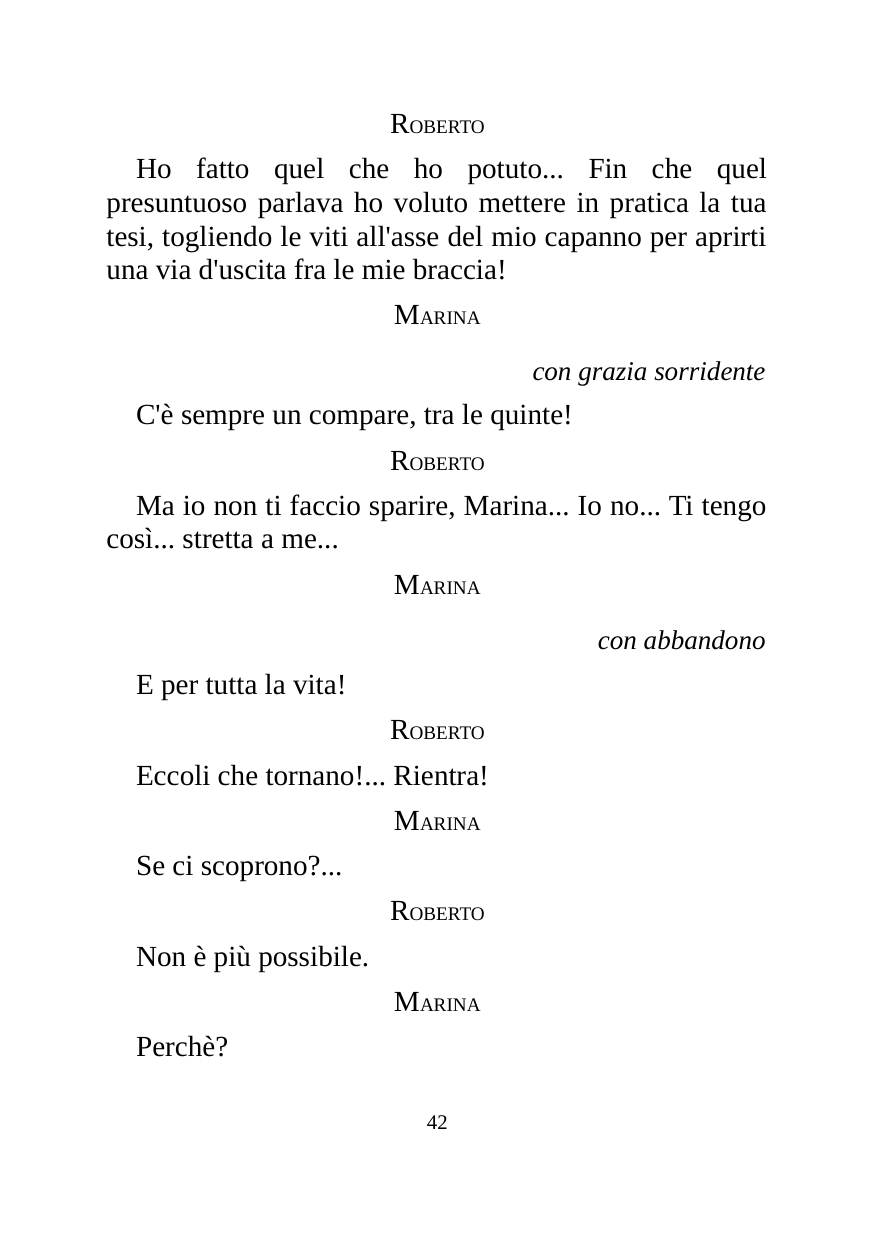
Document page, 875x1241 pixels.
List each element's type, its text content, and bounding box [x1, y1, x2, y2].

text Marina [106, 984, 768, 1018]
text Perchè? [106, 1029, 768, 1063]
text Roberto [106, 712, 768, 746]
text E per tutta la vita! [106, 667, 768, 701]
text con abbandono [402, 624, 768, 655]
text con grazia sorridente [402, 354, 768, 386]
text Marina [106, 297, 768, 331]
text Se ci scoprono?... [106, 848, 768, 882]
text C'è sempre un compare, tra le quinte! [106, 397, 768, 431]
text Marina [106, 567, 768, 601]
text Ma io non ti faccio sparire, Marina... Io no... Ti tengo così... stretta a me... [106, 488, 768, 555]
text Roberto [106, 106, 768, 140]
text Marina [106, 803, 768, 836]
text Roberto [106, 443, 768, 476]
text Non è più possibile. [106, 939, 768, 972]
text Roberto [106, 893, 768, 927]
text Ho fatto quel che ho potuto... Fin che quel presuntuoso parlava ho voluto mettere in pratica la tua tesi, togliendo le viti all'asse del mio capanno per aprirti una via d'uscita fra le mie braccia! [106, 152, 768, 286]
text Eccoli che tornano!... Rientra! [106, 758, 768, 791]
